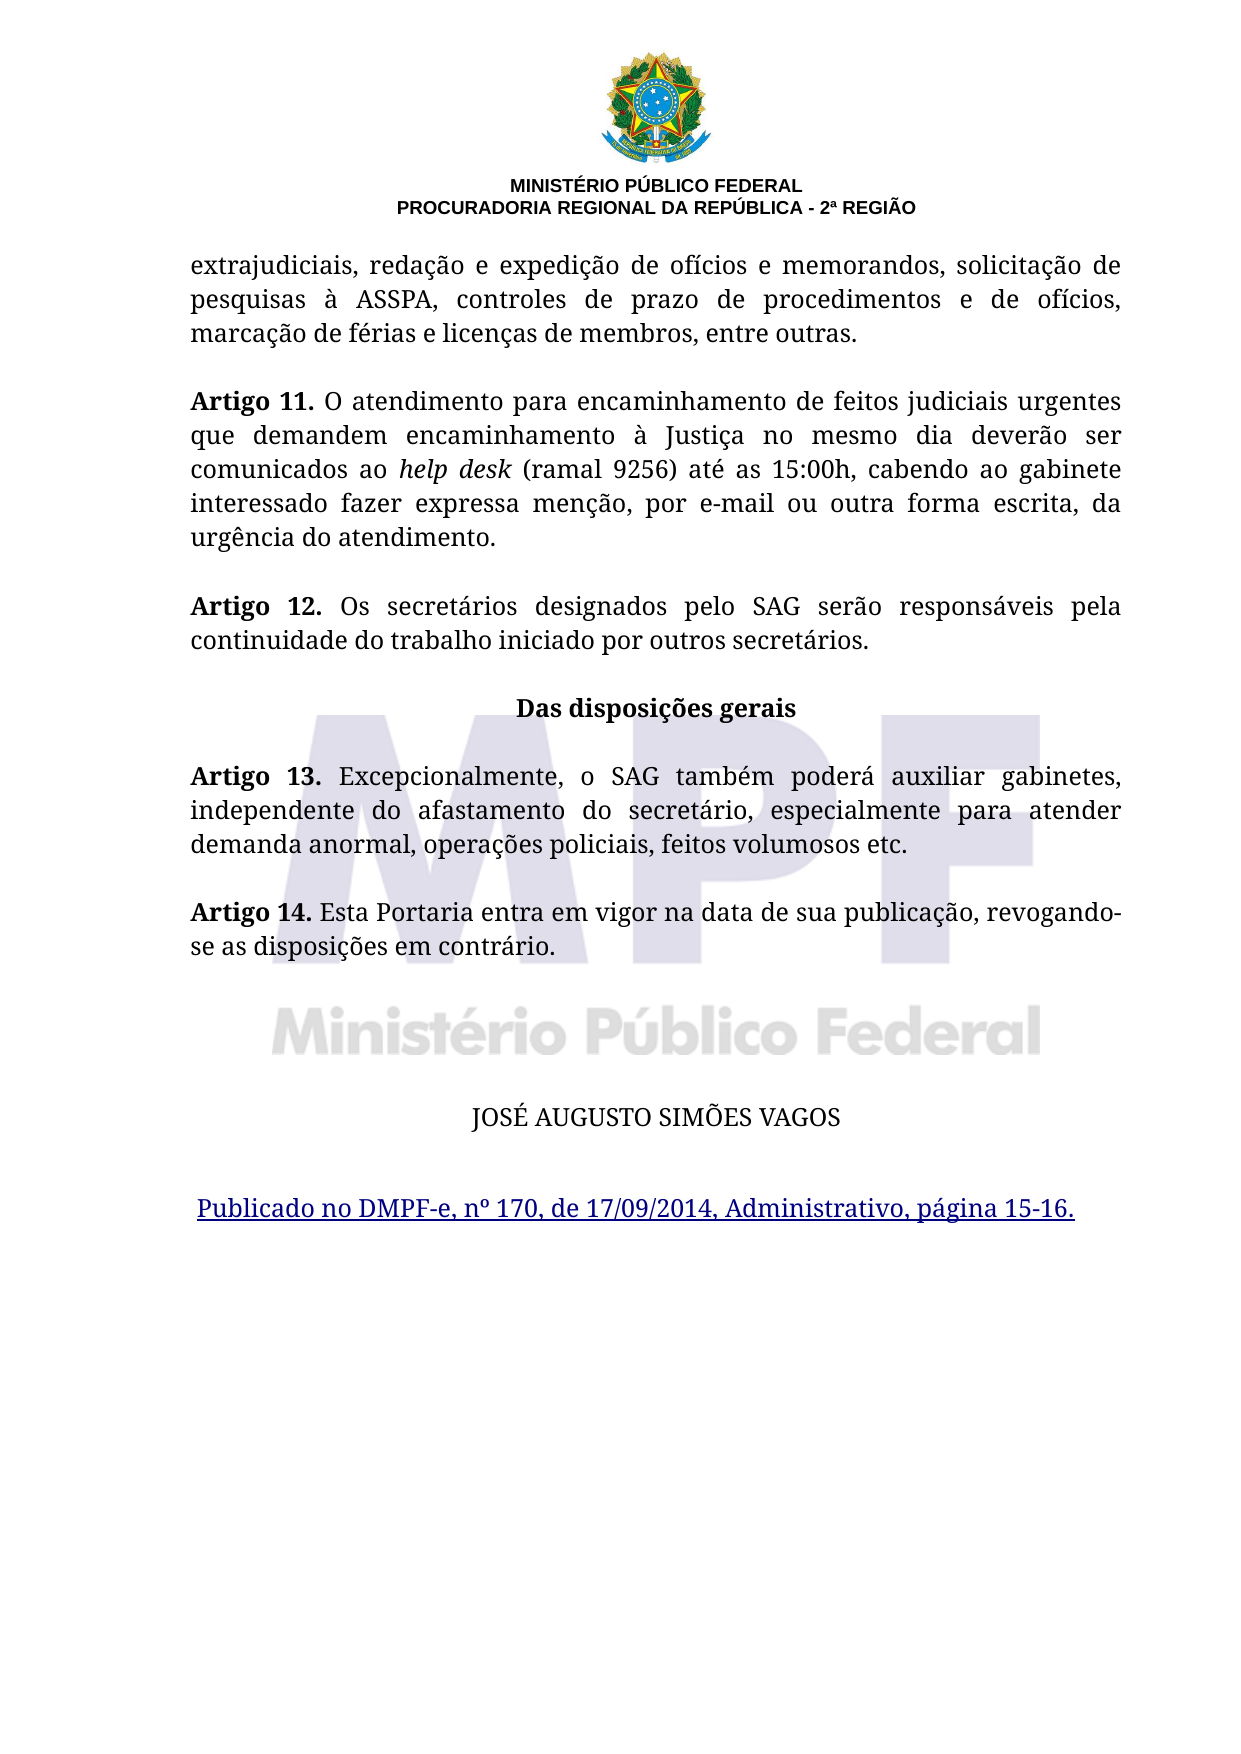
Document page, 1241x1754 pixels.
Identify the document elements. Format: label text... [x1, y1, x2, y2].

text JOSÉ AUGUSTO SIMÕES VAGOS [190, 1099, 1122, 1133]
text Artigo 12. Os secretários designados pelo SAG serão responsáveis pela continuidade do trabalho iniciado por outros secretários. [190, 588, 1122, 656]
text Artigo 14. Esta Portaria entra em vigor na data de sua publicação, revogando-se as disposições em contrário. [190, 895, 1122, 963]
text extrajudiciais, redação e expedição de ofícios e memorandos, solicitação de pesquisas à ASSPA, controles de prazo de procedimentos e de ofícios, marcação de férias e licenças de membros, entre outras. [190, 248, 1122, 350]
picture [597, 49, 715, 166]
text Das disposições gerais [190, 690, 1122, 724]
text Artigo 13. Excepcionalmente, o SAG também poderá auxiliar gabinetes, independente do afastamento do secretário, especialmente para atender demanda anormal, operações policiais, feitos volumosos etc. [190, 758, 1122, 861]
picture [272, 963, 1040, 1055]
text Artigo 11. O atendimento para encaminhamento de feitos judiciais urgentes que demandem encaminhamento à Justiça no mesmo dia deverão ser comunicados ao help desk (ramal 9256) até as 15:00h, cabendo ao gabinete interessado fazer expressa menção, por e-mail ou outra forma escrita, da urgência do atendimento. [190, 384, 1122, 554]
picture [272, 861, 1040, 895]
picture [272, 724, 1040, 758]
text Publicado no DMPF-e, nº 170, de 17/09/2014, Administrativo, página 15-16. [190, 1191, 1122, 1225]
